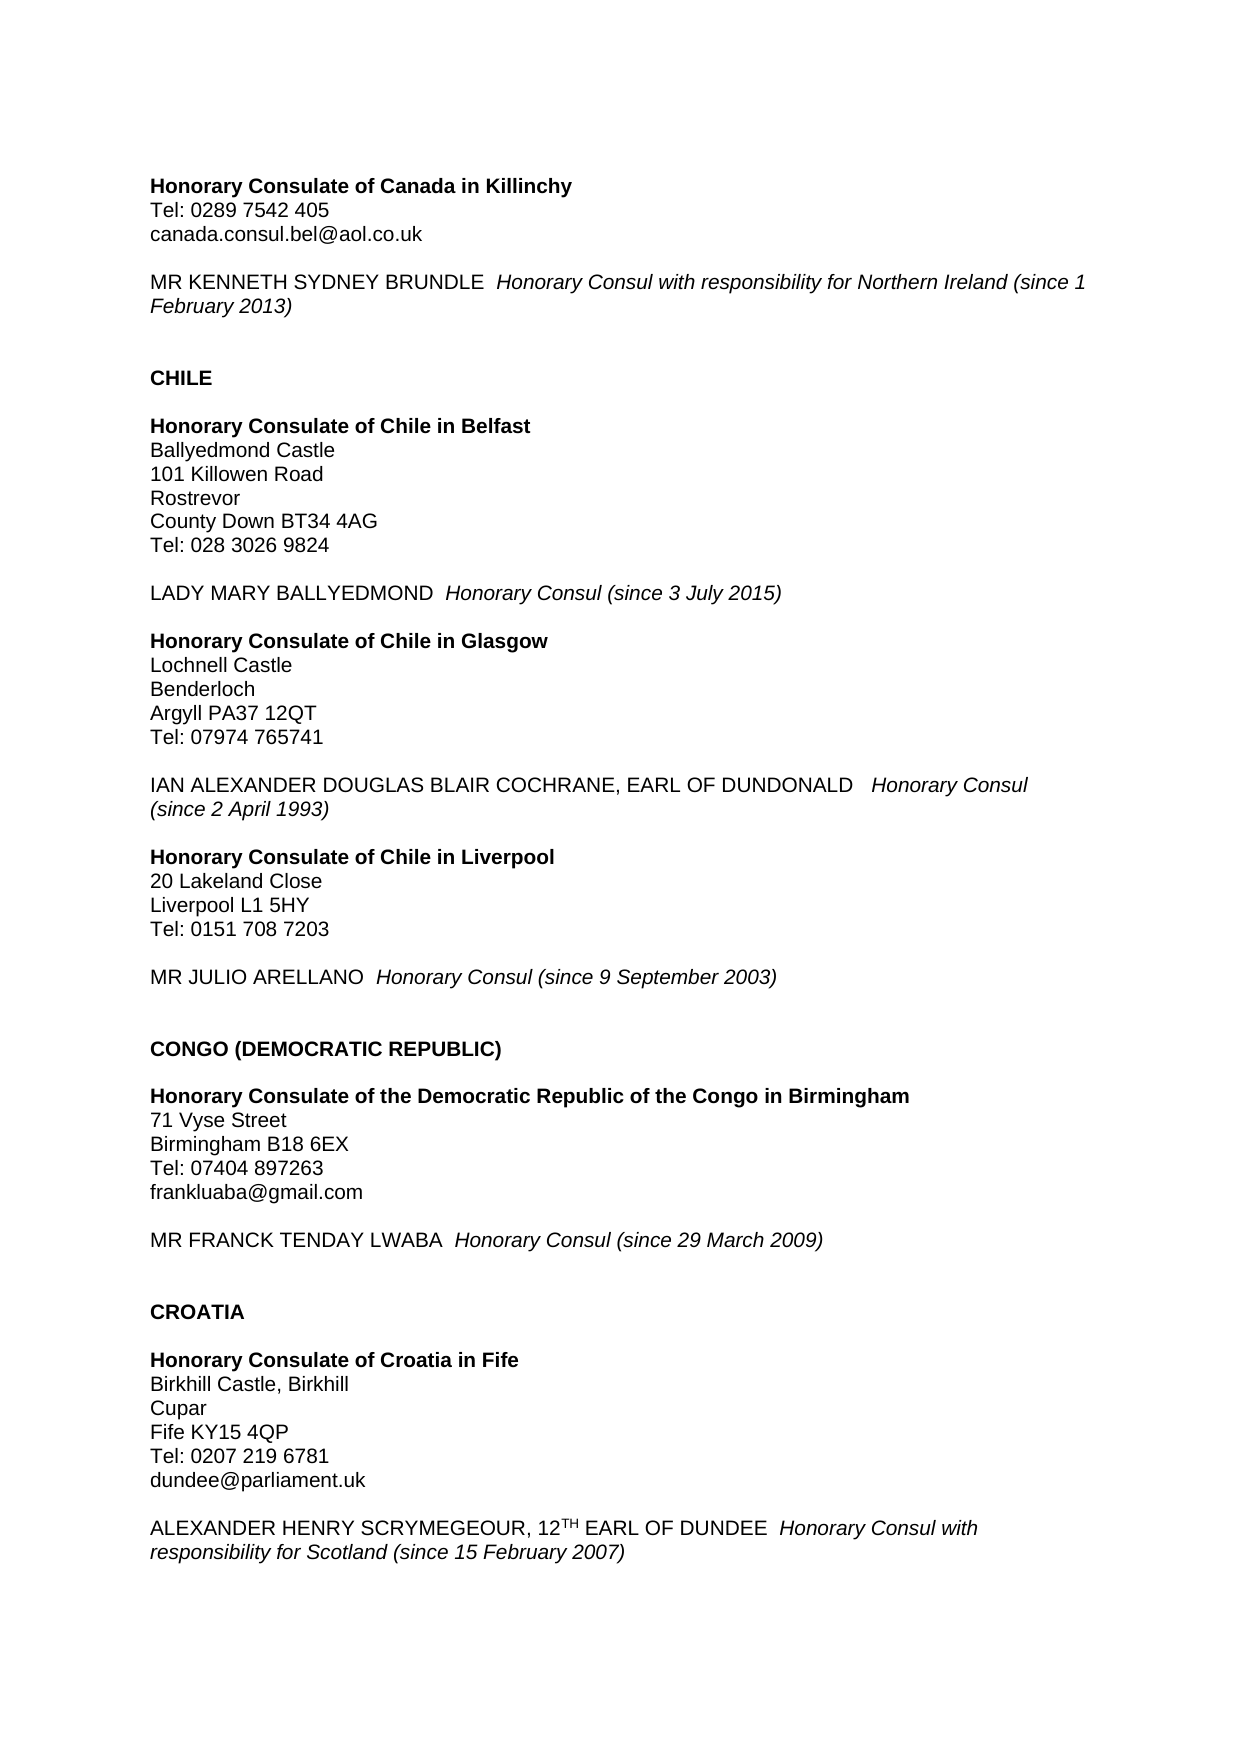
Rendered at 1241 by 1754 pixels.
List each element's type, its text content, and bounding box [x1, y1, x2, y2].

text County Down BT34 4AG [150, 509, 1090, 533]
text Honorary Consulate of Canada in Killinchy [150, 174, 1090, 198]
text Tel: 07974 765741 [150, 725, 1090, 749]
text Honorary Consulate of Chile in Belfast [150, 413, 1090, 437]
text Argyll PA37 12QT [150, 701, 1090, 725]
text Lochnell Castle [150, 653, 1090, 677]
text Fife KY15 4QP [150, 1420, 1090, 1444]
text ALEXANDER HENRY SCRYMEGEOUR, 12TH EARL OF DUNDEE Honorary Consul with responsibility for Scotland (since 15 February 2007) [150, 1516, 1090, 1563]
text Tel: 028 3026 9824 [150, 533, 1090, 557]
text Honorary Consulate of Croatia in Fife [150, 1348, 1090, 1372]
text Liverpool L1 5HY [150, 893, 1090, 917]
text Rostrevor [150, 485, 1090, 509]
text Honorary Consulate of Chile in Glasgow [150, 629, 1090, 653]
text frankluaba@gmail.com [150, 1180, 1090, 1204]
text MR FRANCK TENDAY LWABA Honorary Consul (since 29 March 2009) [150, 1228, 1090, 1252]
text CONGO (DEMOCRATIC REPUBLIC) [150, 1036, 1090, 1060]
text 71 Vyse Street [150, 1108, 1090, 1132]
text Ballyedmond Castle [150, 437, 1090, 461]
text LADY MARY BALLYEDMOND Honorary Consul (since 3 July 2015) [150, 581, 1090, 605]
text Cupar [150, 1396, 1090, 1420]
text CROATIA [150, 1300, 1090, 1324]
text Honorary Consulate of the Democratic Republic of the Congo in Birmingham [150, 1084, 1090, 1108]
text Tel: 07404 897263 [150, 1156, 1090, 1180]
text Birkhill Castle, Birkhill [150, 1372, 1090, 1396]
text 20 Lakeland Close [150, 869, 1090, 893]
text MR KENNETH SYDNEY BRUNDLE Honorary Consul with responsibility for Northern Ireland (since 1 February 2013) [150, 270, 1090, 318]
text Honorary Consulate of Chile in Liverpool [150, 845, 1090, 869]
text Tel: 0207 219 6781 [150, 1444, 1090, 1468]
text 101 Killowen Road [150, 461, 1090, 485]
text Benderloch [150, 677, 1090, 701]
text CHILE [150, 366, 1090, 389]
text Birmingham B18 6EX [150, 1132, 1090, 1156]
text IAN ALEXANDER DOUGLAS BLAIR COCHRANE, EARL OF DUNDONALD Honorary Consul (since 2 April 1993) [150, 773, 1090, 821]
text MR JULIO ARELLANO Honorary Consul (since 9 September 2003) [150, 964, 1090, 988]
text dundee@parliament.uk [150, 1468, 1090, 1492]
text canada.consul.bel@aol.co.uk [150, 222, 1090, 246]
text Tel: 0289 7542 405 [150, 198, 1090, 222]
text Tel: 0151 708 7203 [150, 917, 1090, 941]
